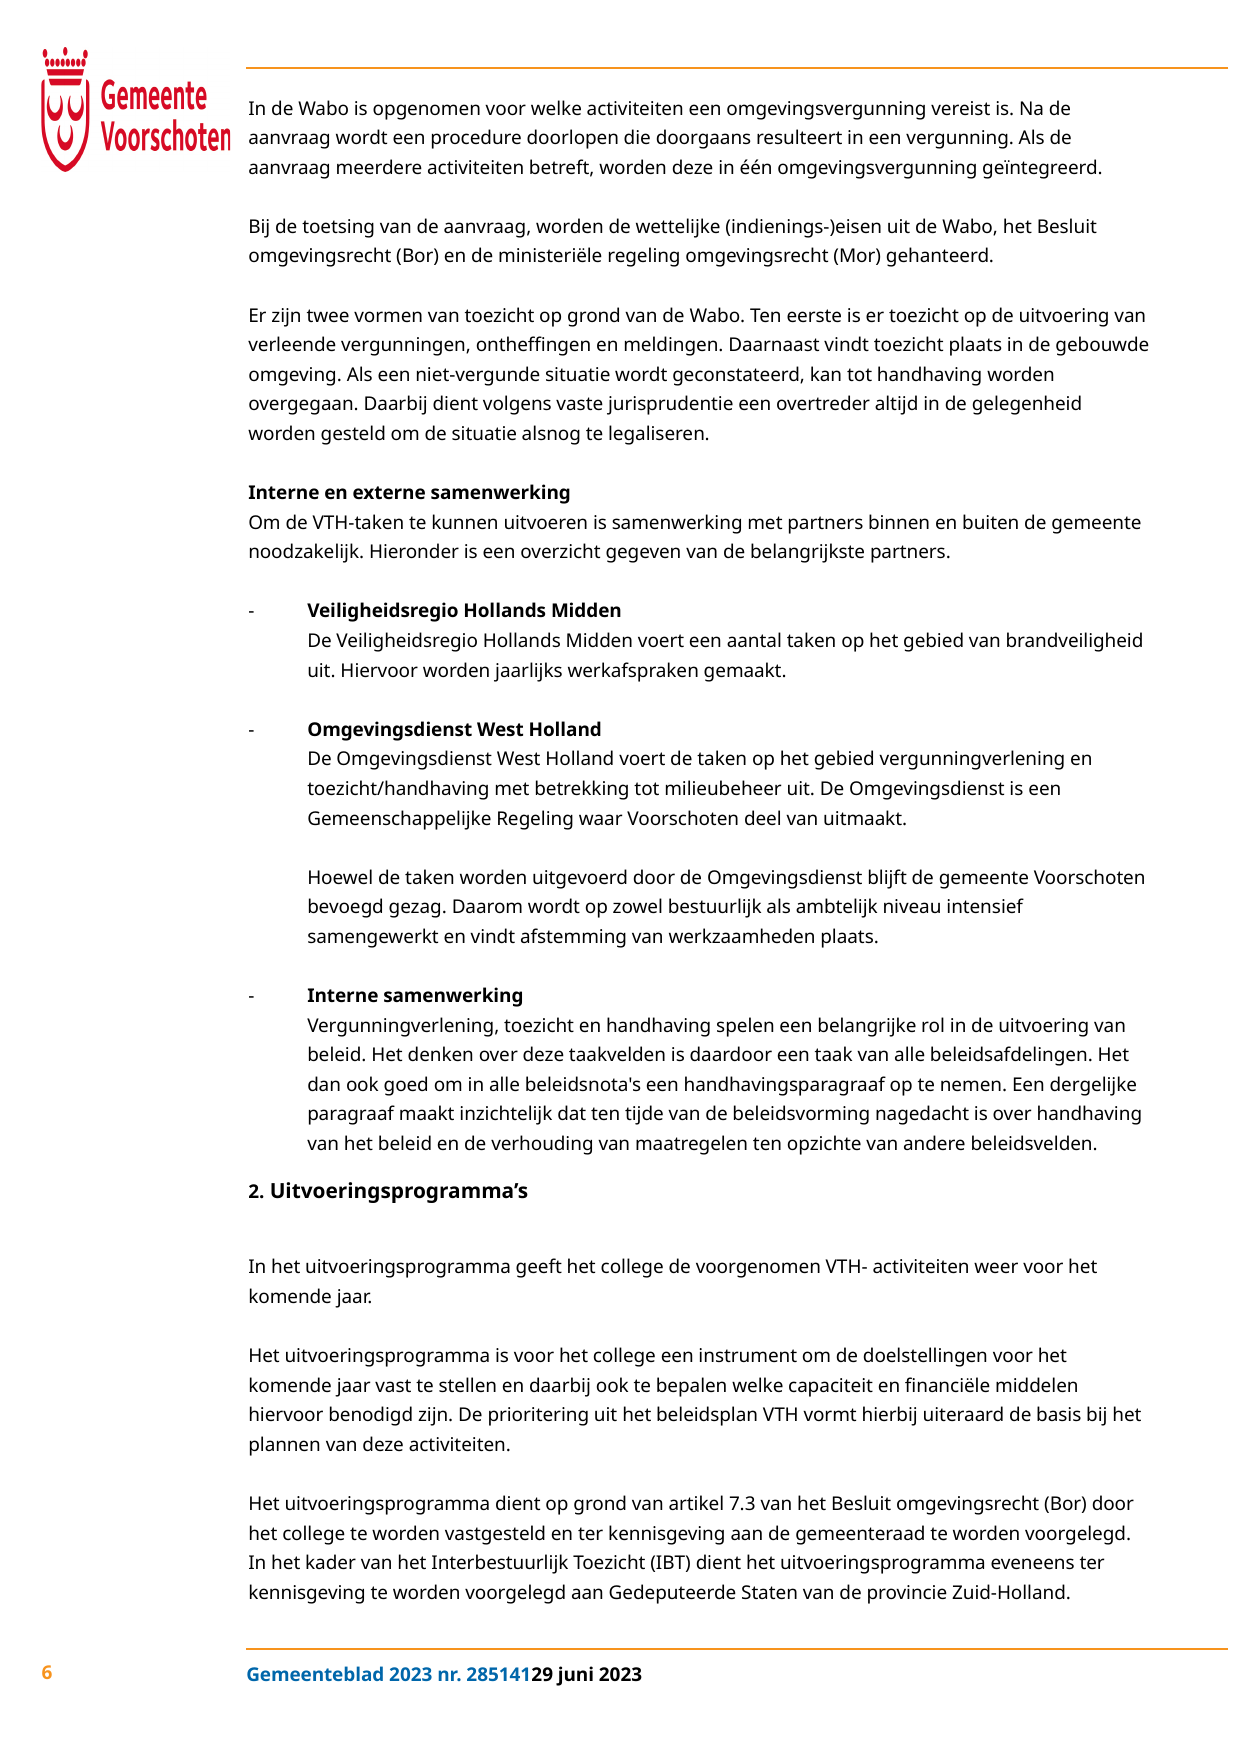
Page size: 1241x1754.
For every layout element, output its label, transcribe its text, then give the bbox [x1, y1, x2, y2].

text Bij de toetsing van de aanvraag, worden de wettelijke (indienings-)eisen uit de Wabo, het Besluit omgevingsrecht (Bor) en de ministeriële regeling omgevingsrecht (Mor) gehanteerd. [248, 213, 1152, 268]
text Om de VTH-taken te kunnen uitvoeren is samenwerking met partners binnen en buiten de gemeente noodzakelijk. Hieronder is een overzicht gegeven van de belangrijkste partners. [248, 509, 1152, 564]
text In het uitvoeringsprogramma geeft het college de voorgenomen VTH- activiteiten weer voor het komende jaar. [248, 1253, 1152, 1309]
text Interne en externe samenwerking [248, 479, 1152, 505]
text Het uitvoeringsprogramma dient op grond van artikel 7.3 van het Besluit omgevingsrecht (Bor) door het college te worden vastgesteld en ter kennisgeving aan de gemeenteraad te worden voorgelegd. In het kader van het Interbestuurlijk Toezicht (IBT) dient het uitvoeringsprogramma eveneens ter kennisgeving te worden voorgelegd aan Gedeputeerde Staten van de provincie Zuid-Holland. [248, 1490, 1152, 1605]
list De Omgevingsdienst West Holland voert de taken op het gebied vergunningverlening en toezicht/handhaving met betrekking tot milieubeheer uit. De Omgevingsdienst is een Gemeenschappelijke Regeling waar Voorschoten deel van uitmaakt. [248, 746, 1152, 831]
text 2. Uitvoeringsprogramma’s [248, 1176, 1152, 1204]
list Veiligheidsregio Hollands Midden [248, 598, 1152, 623]
list De Veiligheidsregio Hollands Midden voert een aantal taken op het gebied van brandveiligheid uit. Hiervoor worden jaarlijks werkafspraken gemaakt. [248, 627, 1152, 683]
text Het uitvoeringsprogramma is voor het college een instrument om de doelstellingen voor het komende jaar vast te stellen en daarbij ook te bepalen welke capaciteit en financiële middelen hiervoor benodigd zijn. De prioritering uit het beleidsplan VTH vormt hierbij uiteraard de basis bij het plannen van deze activiteiten. [248, 1342, 1152, 1457]
text In de Wabo is opgenomen voor welke activiteiten een omgevingsvergunning vereist is. Na de aanvraag wordt een procedure doorlopen die doorgaans resulteert in een vergunning. Als de aanvraag meerdere activiteiten betreft, worden deze in één omgevingsvergunning geïntegreerd. [248, 95, 1152, 180]
text Er zijn twee vormen van toezicht op grond van de Wabo. Ten eerste is er toezicht op de uitvoering van verleende vergunningen, ontheffingen en meldingen. Daarnaast vindt toezicht plaats in de gebouwde omgeving. Als een niet-vergunde situatie wordt geconstateerd, kan tot handhaving worden overgegaan. Daarbij dient volgens vaste jurisprudentie een overtreder altijd in de gelegenheid worden gesteld om de situatie alsnog te legaliseren. [248, 302, 1152, 446]
list Hoewel de taken worden uitgevoerd door de Omgevingsdienst blijft de gemeente Voorschoten bevoegd gezag. Daarom wordt op zowel bestuurlijk als ambtelijk niveau intensief samengewerkt en vindt afstemming van werkzaamheden plaats. [248, 864, 1152, 949]
list Vergunningverlening, toezicht en handhaving spelen een belangrijke rol in de uitvoering van beleid. Het denken over deze taakvelden is daardoor een taak van alle beleidsafdelingen. Het dan ook goed om in alle beleidsnota's een handhavingsparagraaf op te nemen. Een dergelijke paragraaf maakt inzichtelijk dat ten tijde van de beleidsvorming nagedacht is over handhaving van het beleid en de verhouding van maatregelen ten opzichte van andere beleidsvelden. [248, 1012, 1152, 1156]
picture [41, 47, 231, 172]
list Interne samenwerking [248, 982, 1152, 1008]
list Omgevingsdienst West Holland [248, 716, 1152, 742]
